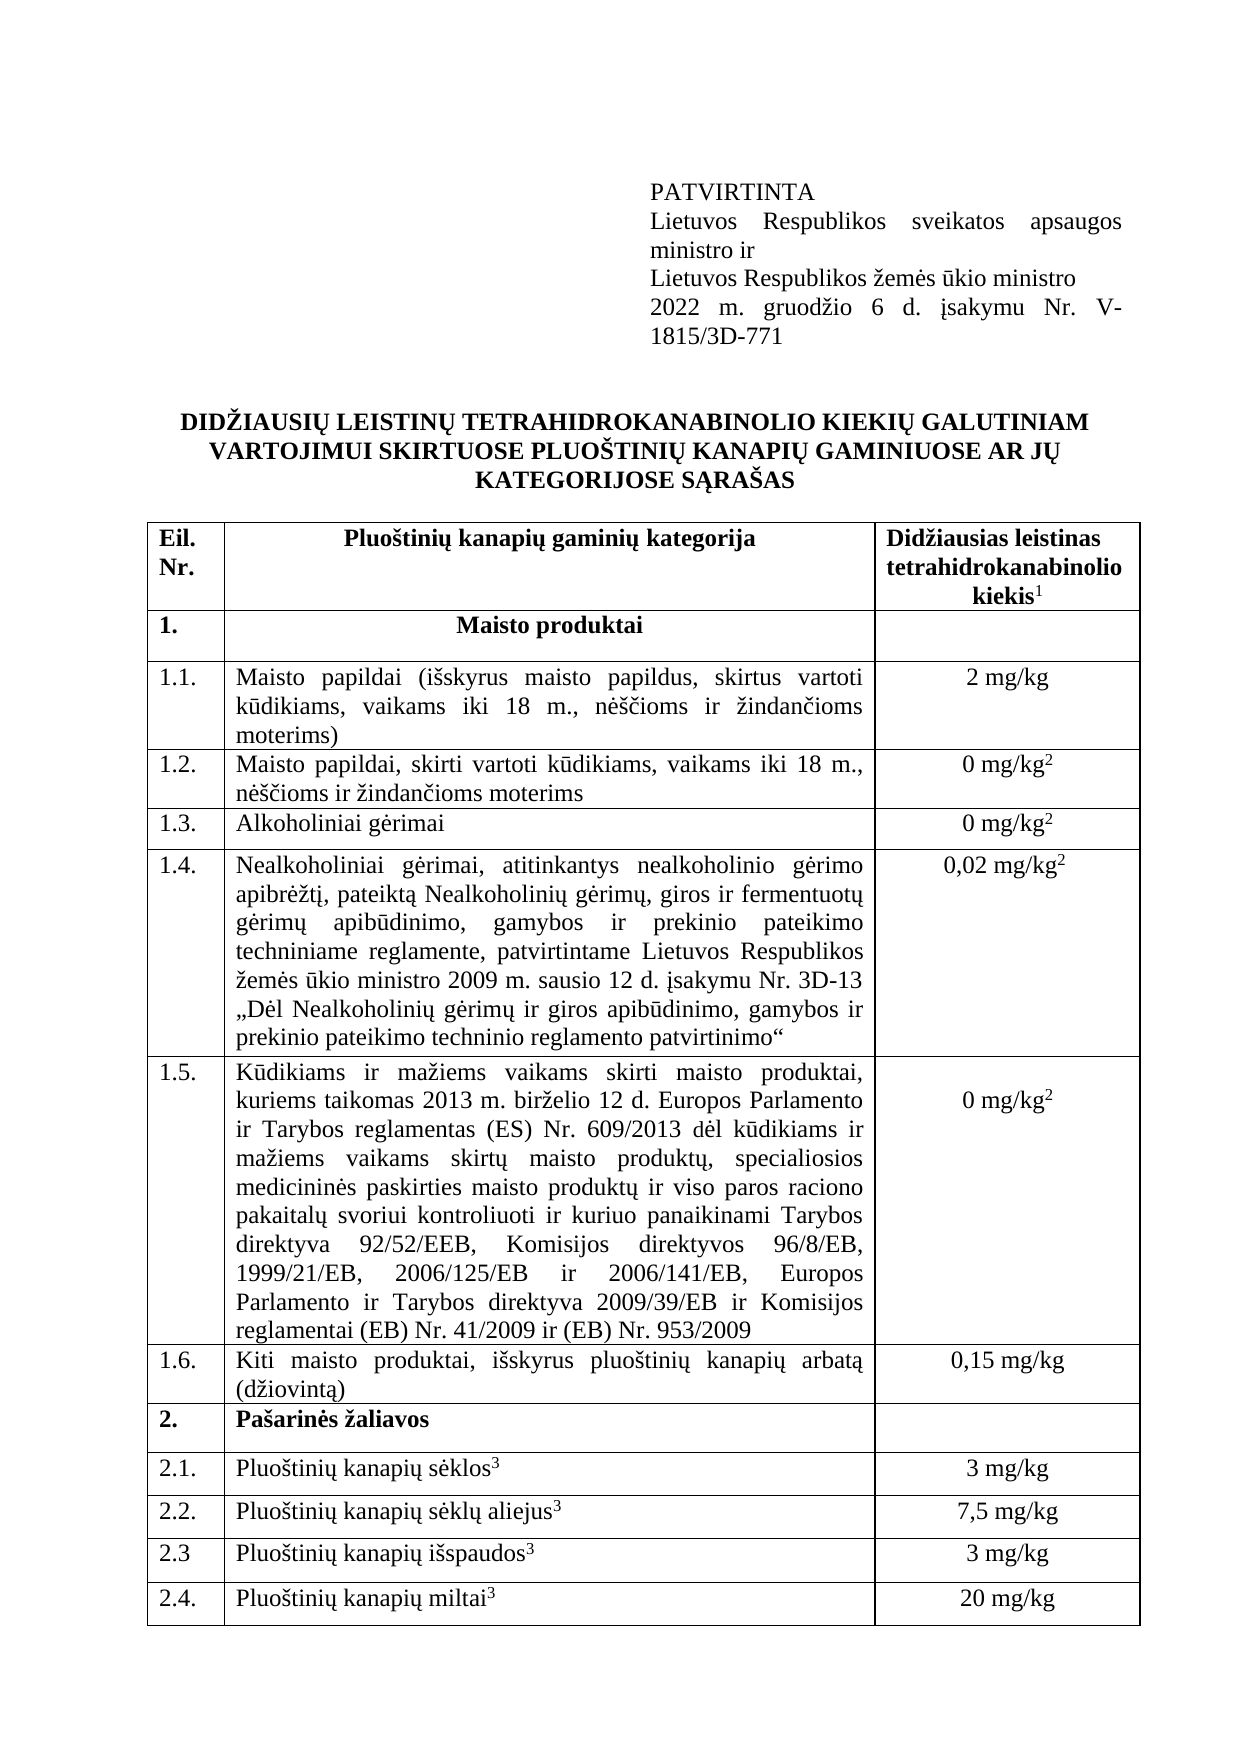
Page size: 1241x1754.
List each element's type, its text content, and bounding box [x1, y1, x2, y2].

table_cell 0 mg/kg2 [876, 1057, 1139, 1344]
table_cell 1.6. [148, 1345, 224, 1403]
table_cell Pluoštinių kanapių miltai3 [225, 1583, 874, 1625]
table_cell 1.1. [148, 662, 224, 748]
table_cell 2. [148, 1404, 224, 1452]
table_cell [876, 1404, 1139, 1452]
text Lietuvos Respublikos sveikatos apsaugos ministro ir [650, 206, 1122, 263]
table_cell 3 mg/kg [876, 1539, 1139, 1582]
table_cell 1.5. [148, 1057, 224, 1344]
table_header Pluoštinių kanapių gaminių kategorija [225, 523, 874, 609]
table_cell Alkoholiniai gėrimai [225, 809, 874, 849]
table_cell 1.2. [148, 750, 224, 807]
table_cell Pluoštinių kanapių sėklų aliejus3 [225, 1496, 874, 1537]
table_cell Nealkoholiniai gėrimai, atitinkantys nealkoholinio gėrimo apibrėžtį, pateiktą Nealkoholinių gėrimų, giros ir fermentuotų gėrimų apibūdinimo, gamybos ir prekinio pateikimo techniniame reglamente, patvirtintame Lietuvos Respublikos žemės ūkio ministro 2009 m. sausio 12 d. įsakymu Nr. 3D-13 „Dėl Nealkoholinių gėrimų ir giros apibūdinimo, gamybos ir prekinio pateikimo techninio reglamento patvirtinimo“ [225, 850, 874, 1056]
table_cell 2.3 [148, 1539, 224, 1582]
text DIDŽIAUSIŲ LEISTINŲ TETRAHIDROKANABINOLIO KIEKIŲ GALUTINIAM VARTOJIMUI SKIRTUOSE PLUOŠTINIŲ KANAPIŲ GAMINIUOSE AR JŲ KATEGORIJOSE SĄRAŠAS [148, 407, 1122, 493]
table_cell 2.4. [148, 1583, 224, 1625]
table_cell 20 mg/kg [876, 1583, 1139, 1625]
table_cell Maisto papildai, skirti vartoti kūdikiams, vaikams iki 18 m., nėščioms ir žindančioms moterims [225, 750, 874, 807]
table_cell 7,5 mg/kg [876, 1496, 1139, 1537]
table_cell Maisto papildai (išskyrus maisto papildus, skirtus vartoti kūdikiams, vaikams iki 18 m., nėščioms ir žindančioms moterims) [225, 662, 874, 748]
table_cell [876, 611, 1139, 661]
table_cell 1.4. [148, 850, 224, 1056]
text Lietuvos Respublikos žemės ūkio ministro [650, 263, 1122, 292]
table_cell 1.3. [148, 809, 224, 849]
table_cell 0 mg/kg2 [876, 750, 1139, 807]
table_cell 0,15 mg/kg [876, 1345, 1139, 1403]
table_cell Pluoštinių kanapių išspaudos3 [225, 1539, 874, 1582]
table_cell 0,02 mg/kg2 [876, 850, 1139, 1056]
table_cell Maisto produktai [225, 611, 874, 661]
table_header Eil. Nr. [148, 523, 224, 609]
text 2022 m. gruodžio 6 d. įsakymu Nr. V-1815/3D-771 [650, 292, 1122, 350]
table_cell 1. [148, 611, 224, 661]
table_cell Pluoštinių kanapių sėklos3 [225, 1453, 874, 1495]
table_cell 2.2. [148, 1496, 224, 1537]
text PATVIRTINTA [148, 177, 1122, 206]
table_cell Kiti maisto produktai, išskyrus pluoštinių kanapių arbatą (džiovintą) [225, 1345, 874, 1403]
table_cell Pašarinės žaliavos [225, 1404, 874, 1452]
table_cell Kūdikiams ir mažiems vaikams skirti maisto produktai, kuriems taikomas 2013 m. birželio 12 d. Europos Parlamento ir Tarybos reglamentas (ES) Nr. 609/2013 dėl kūdikiams ir mažiems vaikams skirtų maisto produktų, specialiosios medicininės paskirties maisto produktų ir viso paros raciono pakaitalų svoriui kontroliuoti ir kuriuo panaikinami Tarybos direktyva 92/52/EEB, Komisijos direktyvos 96/8/EB, 1999/21/EB, 2006/125/EB ir 2006/141/EB, Europos Parlamento ir Tarybos direktyva 2009/39/EB ir Komisijos reglamentai (EB) Nr. 41/2009 ir (EB) Nr. 953/2009 [225, 1057, 874, 1344]
table_cell 3 mg/kg [876, 1453, 1139, 1495]
table_cell 0 mg/kg2 [876, 809, 1139, 849]
table_header Didžiausias leistinas tetrahidrokanabinolio kiekis1 [876, 523, 1139, 609]
table_cell 2.1. [148, 1453, 224, 1495]
table_cell 2 mg/kg [876, 662, 1139, 748]
